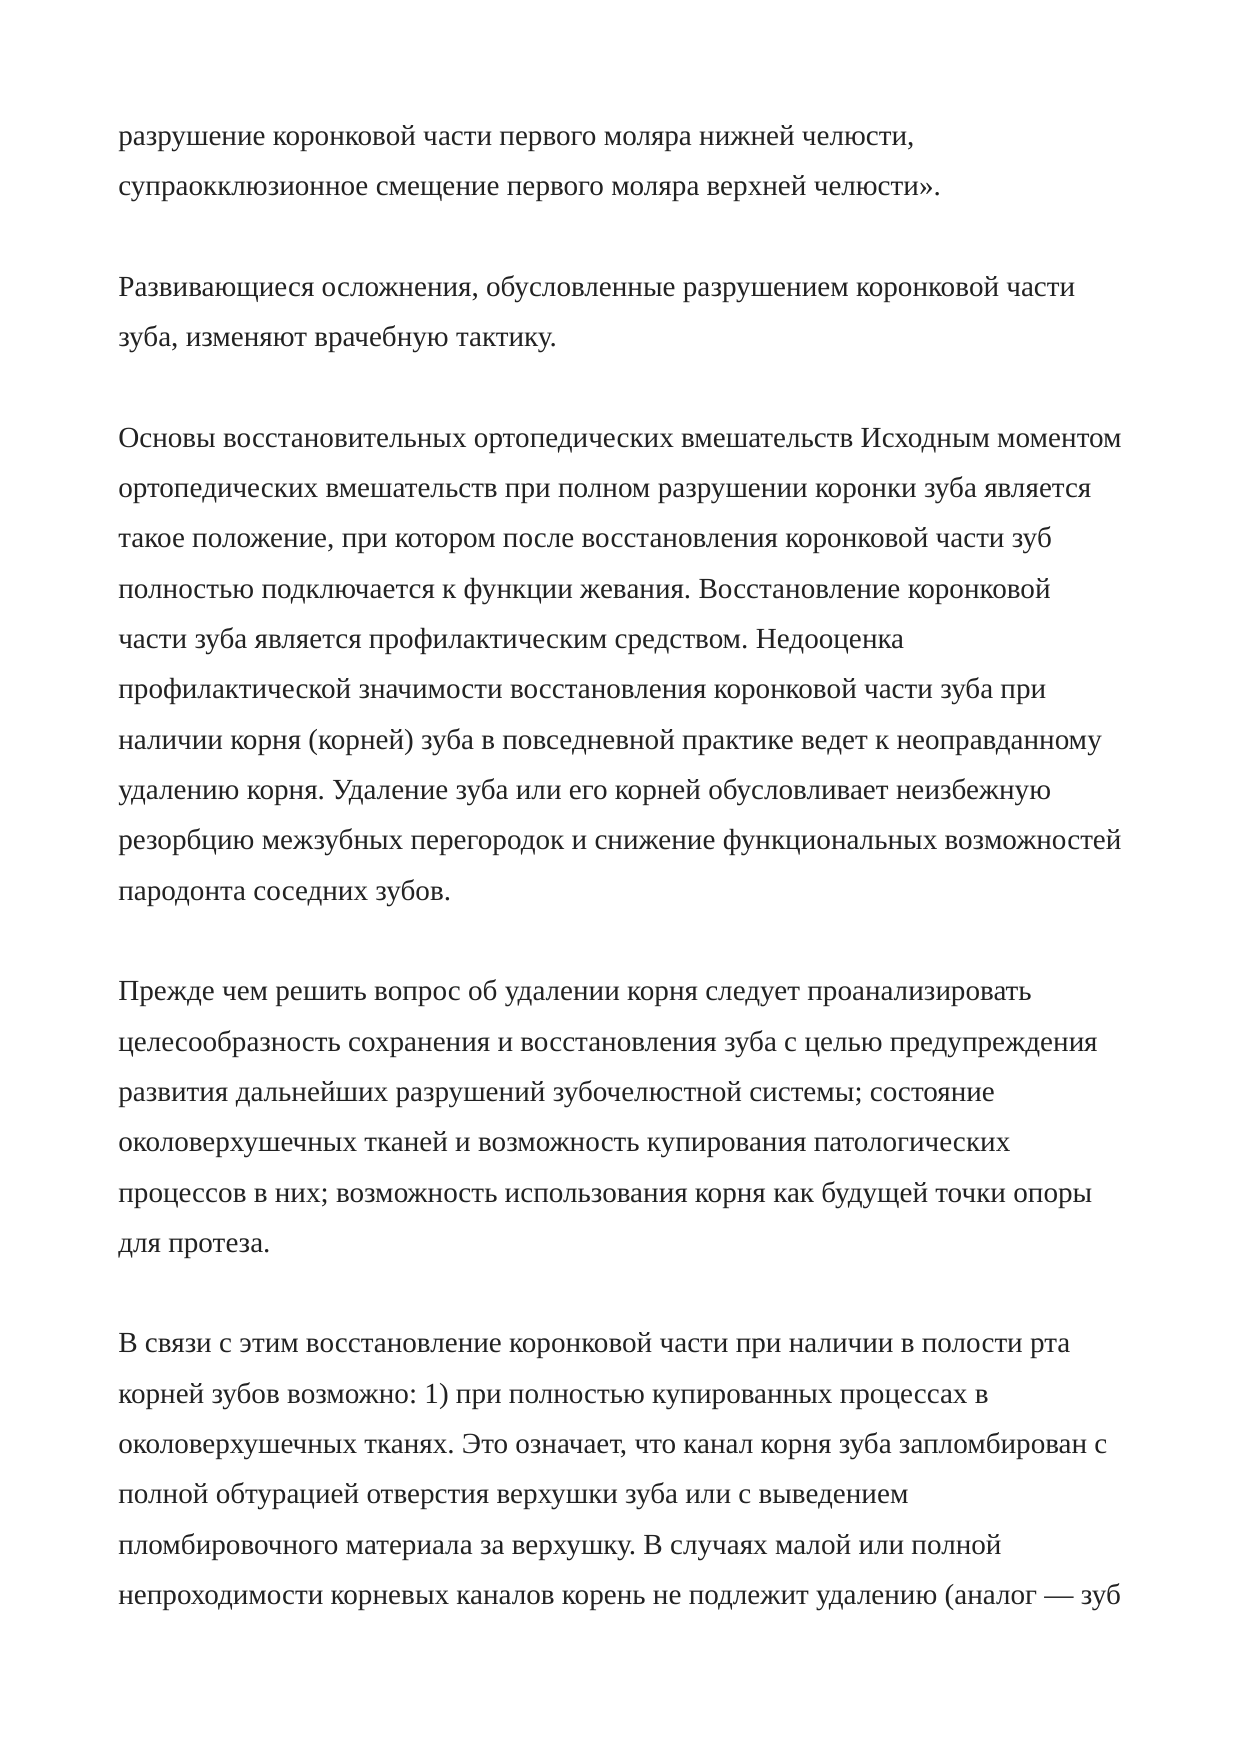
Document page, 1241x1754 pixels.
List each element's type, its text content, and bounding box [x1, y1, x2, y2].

text разрушение коронковой части первого моляра нижней челюсти, супраокклюзионное смещение первого моляра верхней челюсти». Развивающиеся осложнения, обусловленные разрушением коронковой части зуба, изменяют врачебную тактику. Основы восстановительных ортопедических вмешательств Исходным моментом ортопедических вмешательств при полном разрушении коронки зуба является такое положение, при котором после восстановления коронковой части зуб полностью подключается к функции жевания. Восстановление коронковой части зуба является профилактическим средством. Недооценка профилактической значимости восстановления коронковой части зуба при наличии корня (корней) зуба в повседневной практике ведет к неоправданному удалению корня. Удаление зуба или его корней обусловливает неизбежную резорбцию межзубных перегородок и снижение функциональных возможностей пародонта соседних зубов. Прежде чем решить вопрос об удалении корня следует проанализировать целесообразность сохранения и восстановления зуба с целью предупреждения развития дальнейших разрушений зубочелюстной системы; состояние околоверхушечных тканей и возможность купирования патологических процессов в них; возможность использования корня как будущей точки опоры для протеза. В связи с этим восстановление коронковой части при наличии в полости рта корней зубов возможно: 1) при полностью купированных процессах в околоверхушечных тканях. Это означает, что канал корня зуба запломбирован с полной обтурацией отверстия верхушки зуба или с выведением пломбировочного материала за верхушку. В случаях малой или полной непроходимости корневых каналов корень не подлежит удалению (аналог — зуб [118, 118, 1122, 1611]
